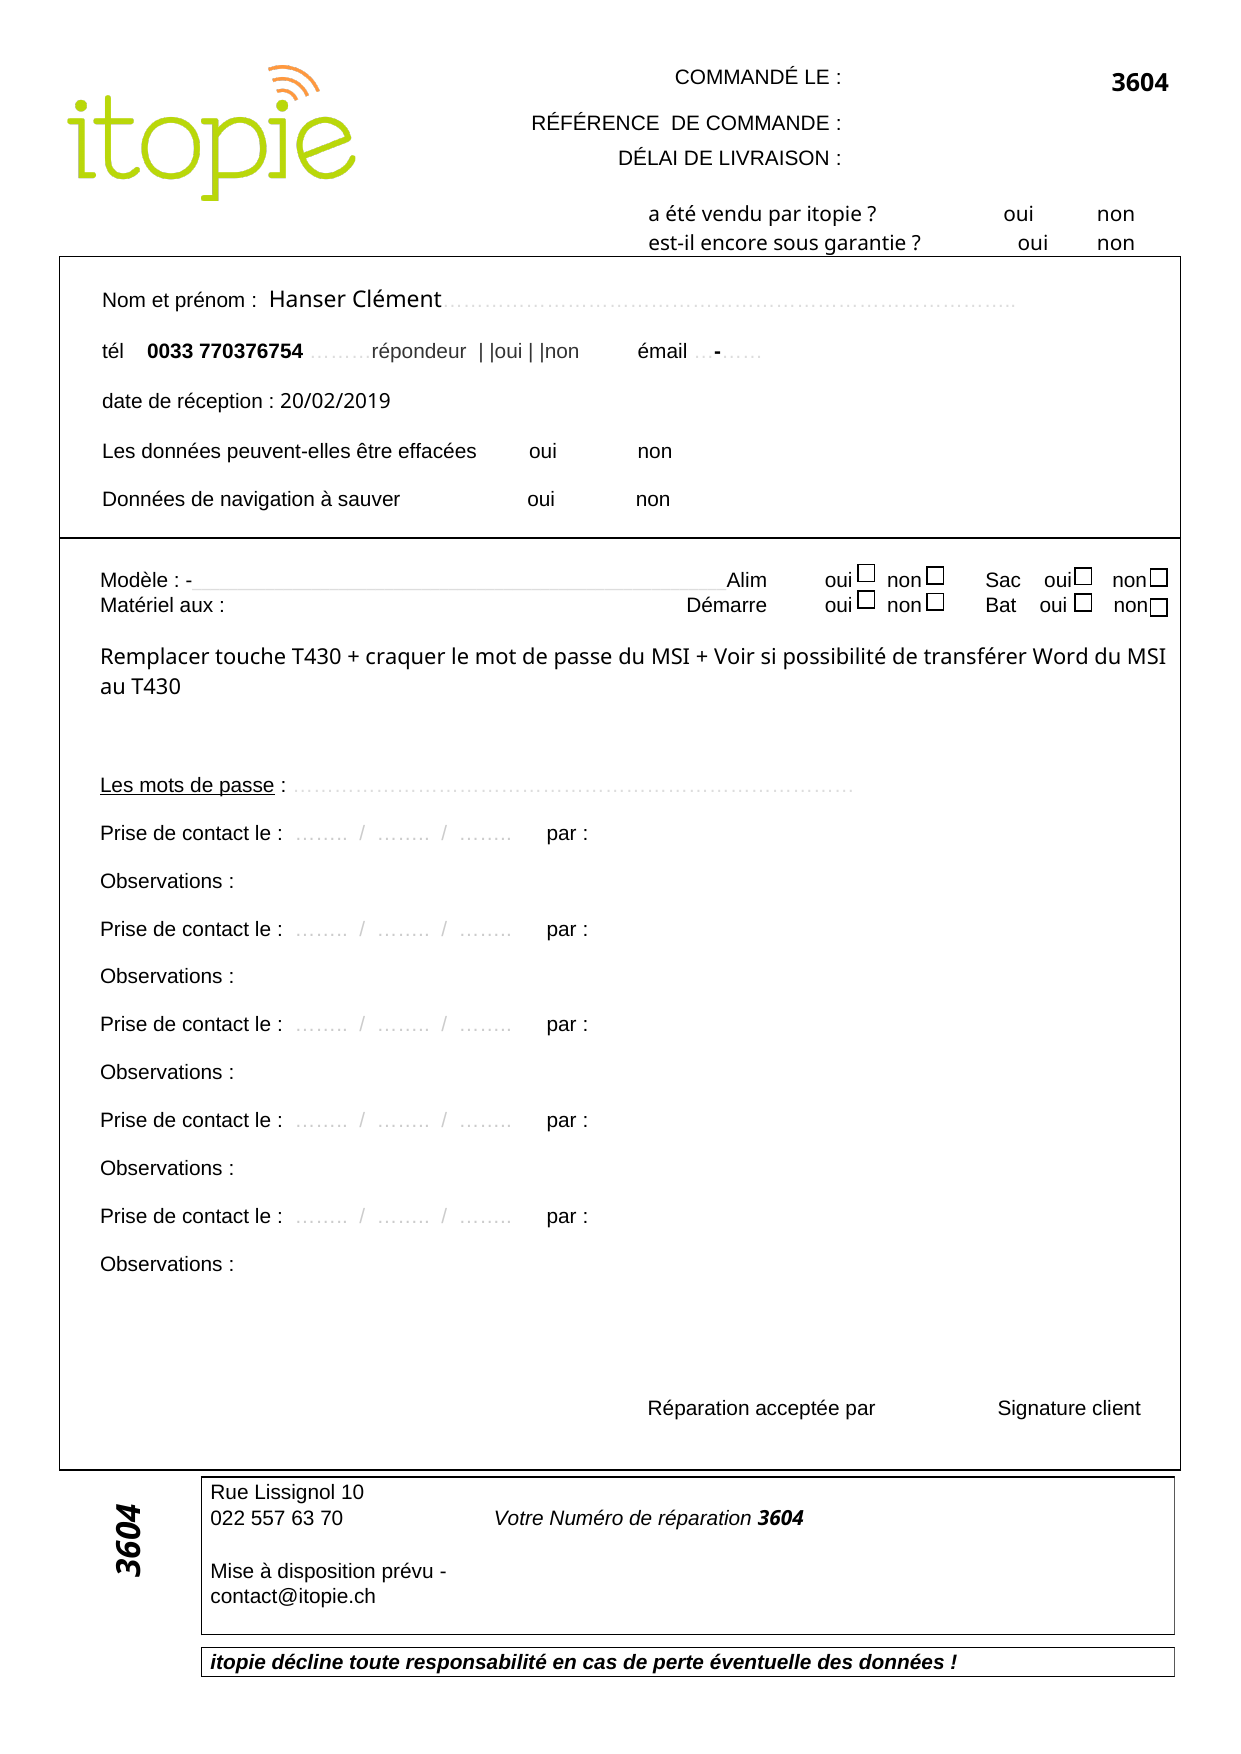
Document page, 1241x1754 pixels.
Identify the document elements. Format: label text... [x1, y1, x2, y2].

text Matériel aux : Démarre oui non Bat oui non [60, 590, 1180, 617]
table_cell [847, 140, 1180, 175]
text a été vendu par itopie ? oui non [59, 199, 1181, 228]
table_header COMMANDÉ LE : [490, 59, 847, 104]
text Les données peuvent-elles être effacées oui non [60, 436, 1180, 463]
picture [67, 65, 356, 201]
text date de réception : 20/02/2019 [60, 383, 1180, 415]
text Données de navigation à sauver oui non [60, 484, 1180, 511]
table_header 3604 [847, 59, 1180, 104]
text Modèle : - Alim oui non Sac oui non [879, 562, 925, 590]
table_cell itopie décline toute responsabilité en cas de perte éventuelle des données ! [195, 1641, 1180, 1683]
text Réparation acceptée par Signature client [60, 1392, 1180, 1419]
text Prise de contact le : …….. / …….. / …….. par : [60, 1201, 1180, 1228]
text Prise de contact le : …….. / …….. / …….. par : [60, 817, 1180, 844]
table_header Rue Lissignol 10 022 557 63 70 Votre Numéro de réparation 3604 Mise à disposition prévu - contact@itopie.ch [195, 1471, 1180, 1641]
table_cell [847, 105, 1180, 140]
text Modèle : - Alim oui non Sac oui non [60, 562, 856, 590]
text Observations : [60, 961, 1180, 988]
text Prise de contact le : …….. / …….. / …….. par : [60, 913, 1180, 940]
table_cell RÉFÉRENCE DE COMMANDE : [490, 105, 847, 140]
text Modèle : - Alim oui non Sac oui non [948, 562, 1180, 590]
table_header 3604 [59, 1471, 195, 1683]
text Nom et prénom : Hanser Clément……………………………………………………………………….. [60, 280, 1180, 314]
text Observations : [60, 1153, 1180, 1180]
text Observations : [60, 865, 1180, 892]
table_cell DÉLAI DE LIVRAISON : [490, 140, 847, 175]
text Prise de contact le : …….. / …….. / …….. par : [60, 1009, 1180, 1036]
text tél 0033 770376754 ………répondeur | |oui | |non émail …-…… [60, 335, 1180, 362]
text Les mots de passe : ……………………………………………………………………… [60, 769, 1180, 797]
text Remplacer touche T430 + craquer le mot de passe du MSI + Voir si possibilité de transférer Word du MSI au T430 [60, 638, 1180, 701]
text Observations : [60, 1057, 1180, 1084]
text Prise de contact le : …….. / …….. / …….. par : [60, 1105, 1180, 1132]
text est-il encore sous garantie ? oui non [59, 228, 1181, 256]
text Observations : [60, 1249, 1180, 1276]
